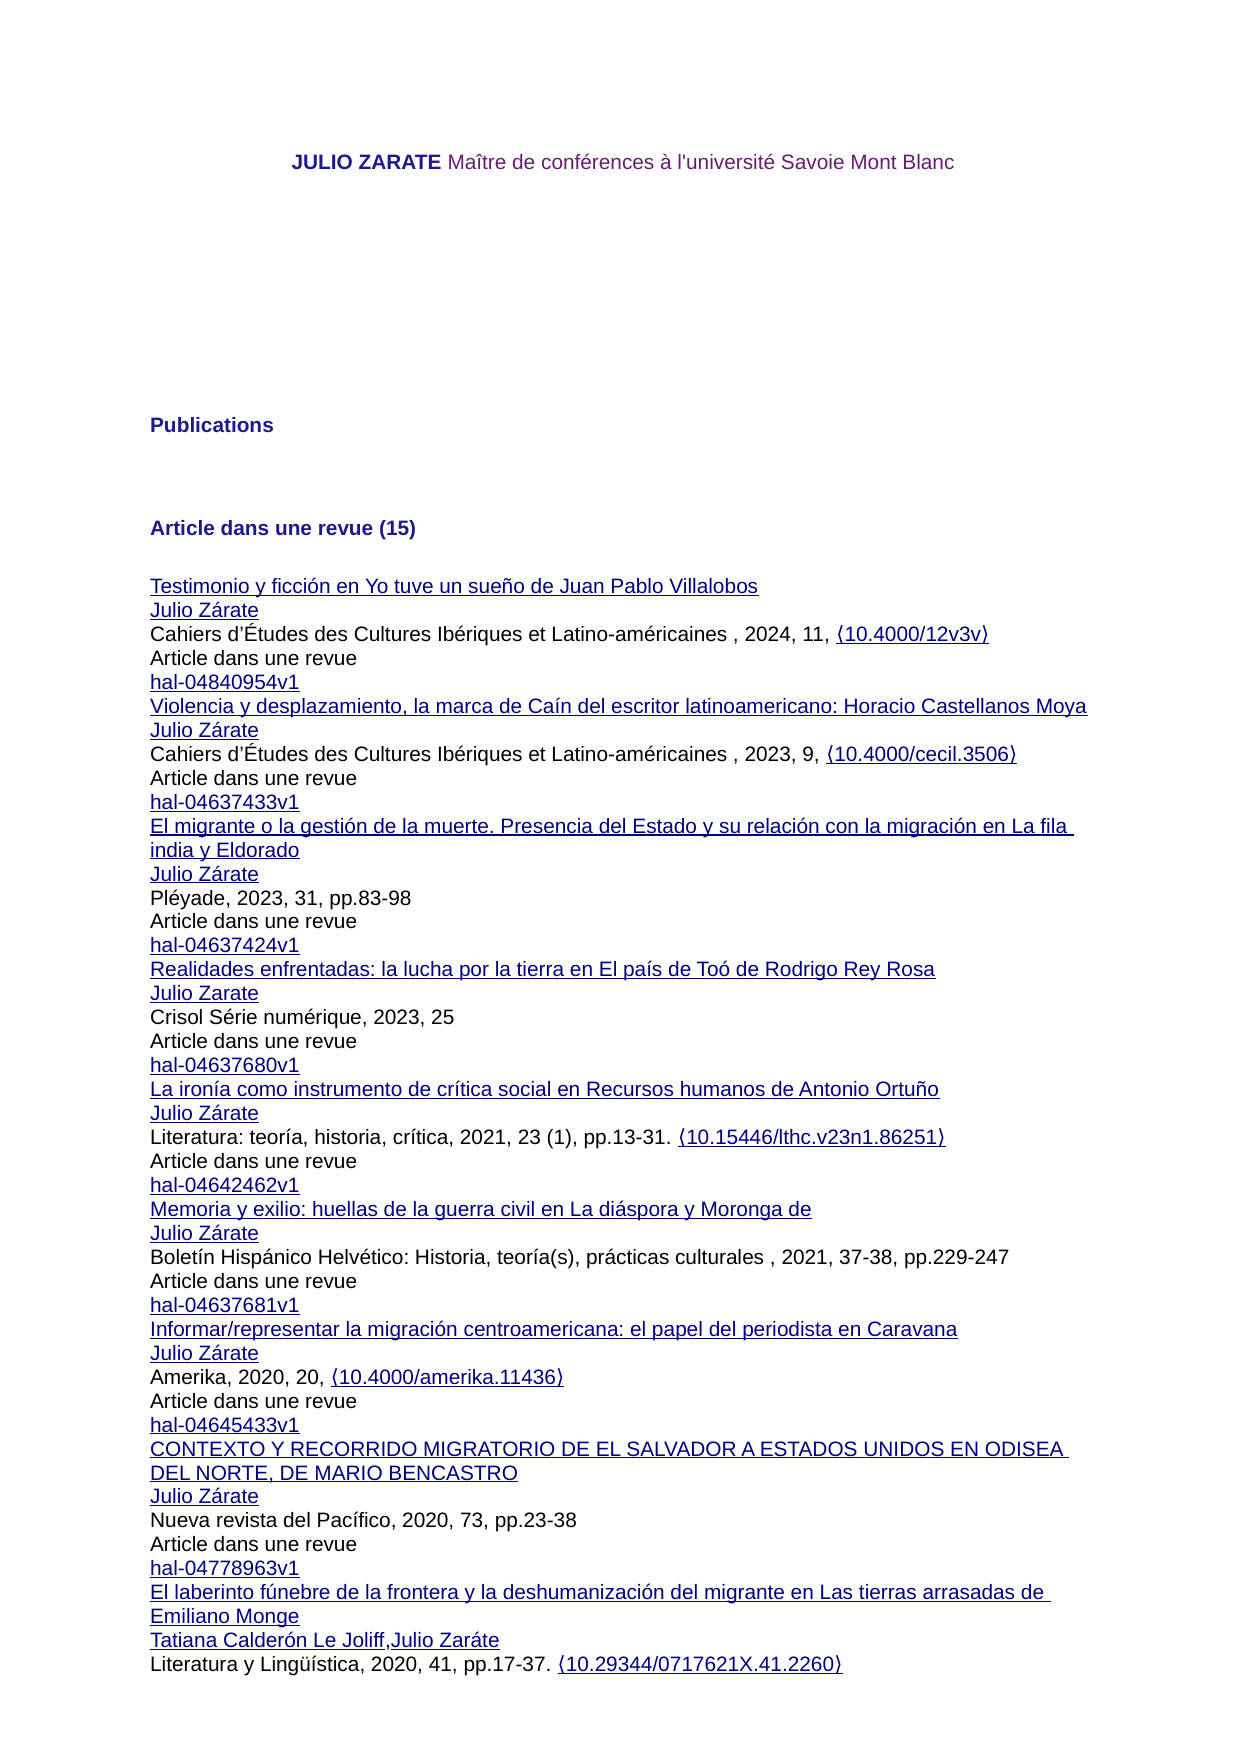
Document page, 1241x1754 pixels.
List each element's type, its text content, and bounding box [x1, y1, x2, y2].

subtitle Article dans une revue (15) [150, 516, 1090, 539]
subtitle Publications [150, 412, 1090, 436]
table_header Testimonio y ficción en Yo tuve un sueño de Juan Pablo Villalobos Julio Zárate Cahiers d’Études des Cultures Ibériques et Latino-américaines , 2024, 11, ⟨10.4000/12v3v⟩ Article dans une revue hal-04840954v1 [150, 574, 1090, 694]
table_cell Realidades enfrentadas: la lucha por la tierra en El país de Toó de Rodrigo Rey Rosa Julio Zarate Crisol Série numérique, 2023, 25 Article dans une revue hal-04637680v1 [150, 957, 1090, 1077]
table_cell La ironía como instrumento de crítica social en Recursos humanos de Antonio Ortuño Julio Zárate Literatura: teoría, historia, crítica, 2021, 23 (1), pp.13-31. ⟨10.15446/lthc.v23n1.86251⟩ Article dans une revue hal-04642462v1 [150, 1077, 1090, 1197]
table_cell Informar/representar la migración centroamericana: el papel del periodista en Caravana Julio Zárate Amerika, 2020, 20, ⟨10.4000/amerika.11436⟩ Article dans une revue hal-04645433v1 [150, 1317, 1090, 1436]
table_cell Violencia y desplazamiento, la marca de Caín del escritor latinoamericano: Horacio Castellanos Moya Julio Zárate Cahiers d’Études des Cultures Ibériques et Latino-américaines , 2023, 9, ⟨10.4000/cecil.3506⟩ Article dans une revue hal-04637433v1 [150, 694, 1090, 813]
table_cell El migrante o la gestión de la muerte. Presencia del Estado y su relación con la migración en La fila india y Eldorado Julio Zárate Pléyade, 2023, 31, pp.83-98 Article dans une revue hal-04637424v1 [150, 814, 1090, 957]
table_cell El laberinto fúnebre de la frontera y la deshumanización del migrante en Las tierras arrasadas de Emiliano Monge Tatiana Calderón Le Joliff,Julio Zaráte Literatura y Lingüística, 2020, 41, pp.17-37. ⟨10.29344/0717621X.41.2260⟩ [150, 1580, 1090, 1676]
table_cell CONTEXTO Y RECORRIDO MIGRATORIO DE EL SALVADOR A ESTADOS UNIDOS EN ODISEA DEL NORTE, DE MARIO BENCASTRO Julio Zárate Nueva revista del Pacífico, 2020, 73, pp.23-38 Article dans une revue hal-04778963v1 [150, 1436, 1090, 1580]
table_cell Memoria y exilio: huellas de la guerra civil en La diáspora y Moronga de Julio Zárate Boletín Hispánico Helvético: Historia, teoría(s), prácticas culturales , 2021, 37-38, pp.229-247 Article dans une revue hal-04637681v1 [150, 1197, 1090, 1317]
subtitle JULIO ZARATE Maître de conférences à l'université Savoie Mont Blanc [150, 150, 1090, 174]
